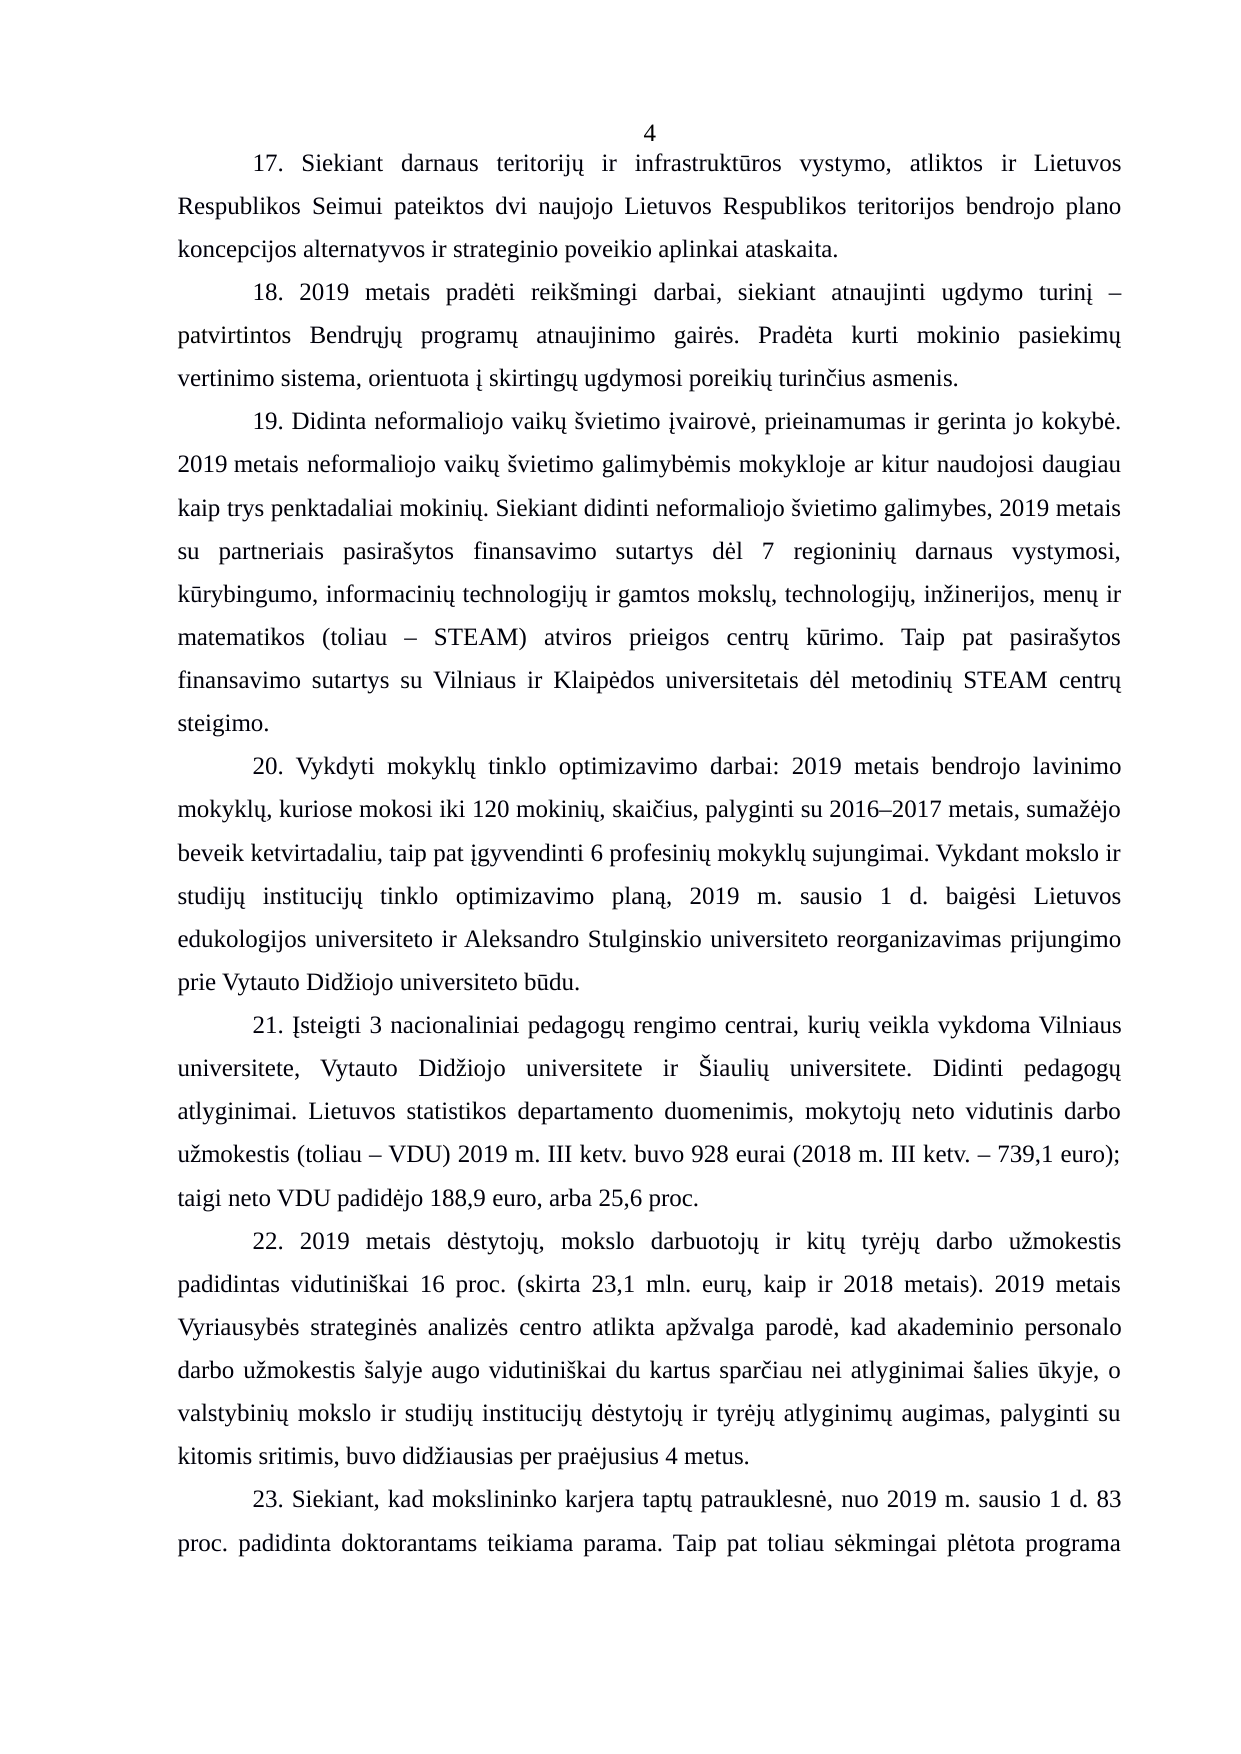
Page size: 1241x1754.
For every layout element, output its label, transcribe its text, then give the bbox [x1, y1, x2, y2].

text 20. Vykdyti mokyklų tinklo optimizavimo darbai: 2019 metais bendrojo lavinimo mokyklų, kuriose mokosi iki 120 mokinių, skaičius, palyginti su 2016–2017 metais, sumažėjo beveik ketvirtadaliu, taip pat įgyvendinti 6 profesinių mokyklų sujungimai. Vykdant mokslo ir studijų institucijų tinklo optimizavimo planą, 2019 m. sausio 1 d. baigėsi Lietuvos edukologijos universiteto ir Aleksandro Stulginskio universiteto reorganizavimas prijungimo prie Vytauto Didžiojo universiteto būdu. [177, 751, 1122, 996]
text 21. Įsteigti 3 nacionaliniai pedagogų rengimo centrai, kurių veikla vykdoma Vilniaus universitete, Vytauto Didžiojo universitete ir Šiaulių universitete. Didinti pedagogų atlyginimai. Lietuvos statistikos departamento duomenimis, mokytojų neto vidutinis darbo užmokestis (toliau – VDU) 2019 m. III ketv. buvo 928 eurai (2018 m. III ketv. – 739,1 euro); taigi neto VDU padidėjo 188,9 euro, arba 25,6 proc. [177, 1010, 1122, 1211]
text 23. Siekiant, kad mokslininko karjera taptų patrauklesnė, nuo 2019 m. sausio 1 d. 83 proc. padidinta doktorantams teikiama parama. Taip pat toliau sėkmingai plėtota programa [177, 1484, 1122, 1556]
text 19. Didinta neformaliojo vaikų švietimo įvairovė, prieinamumas ir gerinta jo kokybė. 2019 metais neformaliojo vaikų švietimo galimybėmis mokykloje ar kitur naudojosi daugiau kaip trys penktadaliai mokinių. Siekiant didinti neformaliojo švietimo galimybes, 2019 metais su partneriais pasirašytos finansavimo sutartys dėl 7 regioninių darnaus vystymosi, kūrybingumo, informacinių technologijų ir gamtos mokslų, technologijų, inžinerijos, menų ir matematikos (toliau – STEAM) atviros prieigos centrų kūrimo. Taip pat pasirašytos finansavimo sutartys su Vilniaus ir Klaipėdos universitetais dėl metodinių STEAM centrų steigimo. [177, 406, 1122, 737]
text 22. 2019 metais dėstytojų, mokslo darbuotojų ir kitų tyrėjų darbo užmokestis padidintas vidutiniškai 16 proc. (skirta 23,1 mln. eurų, kaip ir 2018 metais). 2019 metais Vyriausybės strateginės analizės centro atlikta apžvalga parodė, kad akademinio personalo darbo užmokestis šalyje augo vidutiniškai du kartus sparčiau nei atlyginimai šalies ūkyje, o valstybinių mokslo ir studijų institucijų dėstytojų ir tyrėjų atlyginimų augimas, palyginti su kitomis sritimis, buvo didžiausias per praėjusius 4 metus. [177, 1226, 1122, 1470]
text 18. 2019 metais pradėti reikšmingi darbai, siekiant atnaujinti ugdymo turinį – patvirtintos Bendrųjų programų atnaujinimo gairės. Pradėta kurti mokinio pasiekimų vertinimo sistema, orientuota į skirtingų ugdymosi poreikių turinčius asmenis. [177, 277, 1122, 392]
text 17. Siekiant darnaus teritorijų ir infrastruktūros vystymo, atliktos ir Lietuvos Respublikos Seimui pateiktos dvi naujojo Lietuvos Respublikos teritorijos bendrojo plano koncepcijos alternatyvos ir strateginio poveikio aplinkai ataskaita. [177, 148, 1122, 263]
